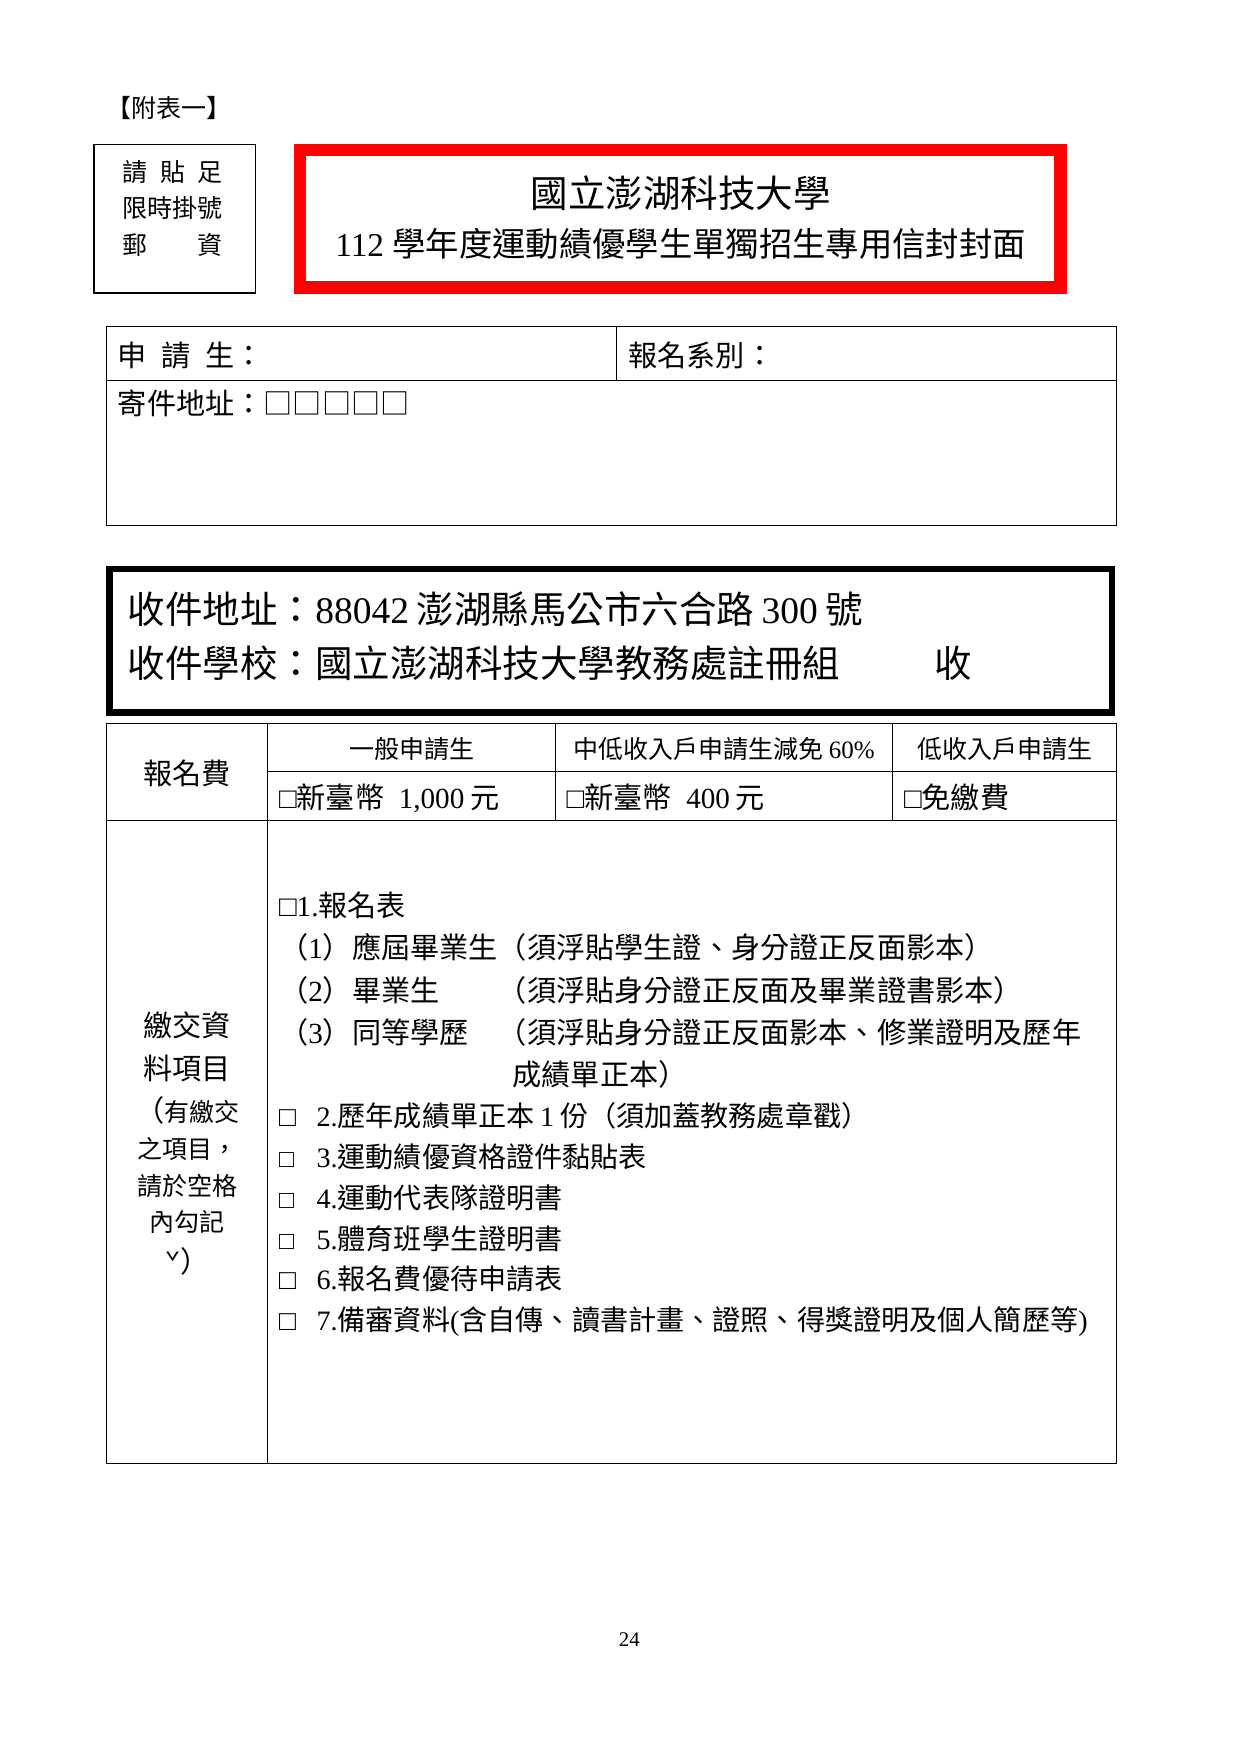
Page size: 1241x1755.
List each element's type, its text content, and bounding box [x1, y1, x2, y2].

table_header 報名系別： [617, 327, 1116, 380]
text 郵 資 [110, 225, 240, 261]
table_cell □新臺幣 400元 [556, 772, 892, 819]
table_cell 繳交資料項目（有繳交之項目，請於空格內勾記ˇ） [107, 821, 267, 1463]
table_header 報名費 [107, 724, 267, 819]
text 收件地址：88042澎湖縣馬公市六合路300號 [128, 579, 1094, 634]
text 收件學校：國立澎湖科技大學教務處註冊組 收 [128, 634, 1094, 688]
table_cell □免繳費 [893, 772, 1116, 819]
table_header 申 請 生： [107, 327, 616, 380]
text 【附表一】 [106, 89, 1152, 125]
table_header 一般申請生 [268, 724, 555, 771]
table_cell 寄件地址：□□□□□ [107, 381, 1116, 525]
text 限時掛號 [110, 189, 240, 225]
text 112 學年度運動績優學生單獨招生專用信封封面 [321, 218, 1039, 266]
table_cell □新臺幣 1,000元 [268, 772, 555, 819]
text 國立澎湖科技大學 [321, 164, 1039, 218]
table_header 低收入戶申請生 [893, 724, 1116, 771]
table_cell □1.報名表 （1）應屆畢業生（須浮貼學生證、身分證正反面影本） （2）畢業生 （須浮貼身分證正反面及畢業證書影本） （3）同等學歷 （須浮貼身分證正反面影本、修業證明及歷年成績單正本） 2.歷年成績單正本1份（須加蓋教務處章戳） 3.運動績優資格證件黏貼表 4.運動代表隊證明書 5.體育班學生證明書 6.報名費優待申請表 7.備審資料(含自傳、讀書計畫、證照、得獎證明及個人簡歷等) [268, 821, 1116, 1463]
table_header 中低收入戶申請生減免60% [556, 724, 892, 771]
text 請 貼 足 [110, 153, 240, 189]
